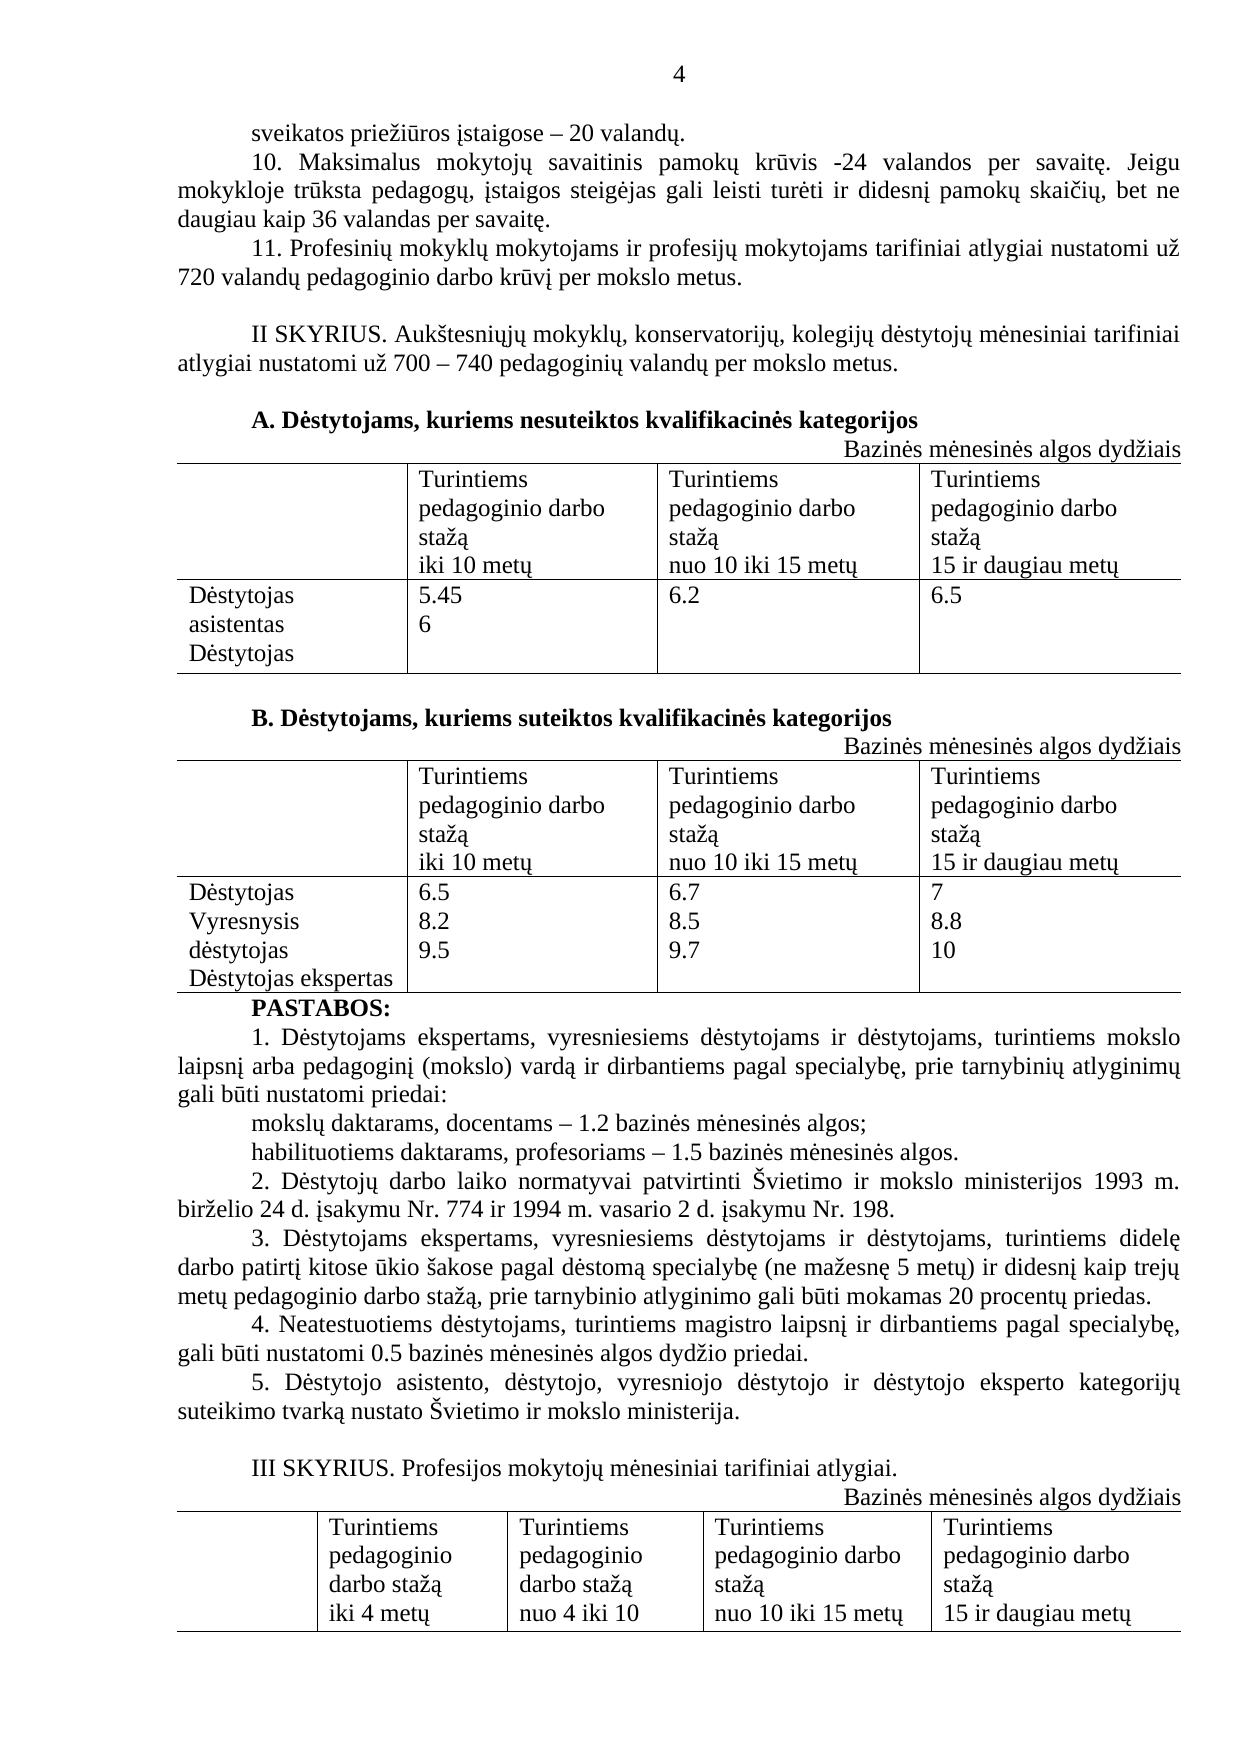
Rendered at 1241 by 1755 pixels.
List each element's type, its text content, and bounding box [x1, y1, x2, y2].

table_header Turintiems pedagoginio darbo stažą 15 ir daugiau metų [920, 464, 1181, 579]
table_header Turintiems pedagoginio darbo stažą 15 ir daugiau metų [920, 761, 1181, 876]
text PASTABOS: [177, 993, 1181, 1022]
table_cell 5.45 6 [408, 580, 657, 673]
table_header [177, 761, 407, 876]
table_cell 7 8.8 10 [920, 877, 1181, 992]
text 11. Profesinių mokyklų mokytojams ir profesijų mokytojams tarifiniai atlygiai nustatomi už 720 valandų pedagoginio darbo krūvį per mokslo metus. [177, 233, 1181, 291]
text A. Dėstytojams, kuriems nesuteiktos kvalifikacinės kategorijos [177, 406, 1181, 434]
table_header Turintiems pedagoginio darbo stažą 15 ir daugiau metų [932, 1512, 1181, 1631]
text II SKYRIUS. Aukštesniųjų mokyklų, konservatorijų, kolegijų dėstytojų mėnesiniai tarifiniai atlygiai nustatomi už 700 – 740 pedagoginių valandų per mokslo metus. [177, 319, 1181, 377]
table_header [177, 464, 407, 579]
text 10. Maksimalus mokytojų savaitinis pamokų krūvis -24 valandos per savaitę. Jeigu mokykloje trūksta pedagogų, įstaigos steigėjas gali leisti turėti ir didesnį pamokų skaičių, bet ne daugiau kaip 36 valandas per savaitę. [177, 147, 1181, 233]
table_header Turintiems pedagoginio darbo stažą nuo 10 iki 15 metų [658, 761, 919, 876]
table_cell 6.5 8.2 9.5 [408, 877, 657, 992]
text sveikatos priežiūros įstaigose – 20 valandų. [177, 118, 1181, 147]
table_header Turintiems pedagoginio darbo stažą iki 4 metų [318, 1512, 507, 1631]
text habilituotiems daktarams, profesoriams – 1.5 bazinės mėnesinės algos. [177, 1137, 1181, 1166]
table_header Turintiems pedagoginio darbo stažą nuo 10 iki 15 metų [704, 1512, 931, 1631]
table_cell Dėstytojas asistentas Dėstytojas [177, 580, 407, 673]
table_cell 6.7 8.5 9.7 [658, 877, 919, 992]
table_header Turintiems pedagoginio darbo stažą nuo 10 iki 15 metų [658, 464, 919, 579]
text Bazinės mėnesinės algos dydžiais [177, 434, 1181, 463]
table_header Turintiems pedagoginio darbo stažą nuo 4 iki 10 [508, 1512, 703, 1631]
text mokslų daktarams, docentams – 1.2 bazinės mėnesinės algos; [177, 1108, 1181, 1137]
text 1. Dėstytojams ekspertams, vyresniesiems dėstytojams ir dėstytojams, turintiems mokslo laipsnį arba pedagoginį (mokslo) vardą ir dirbantiems pagal specialybę, prie tarnybinių atlyginimų gali būti nustatomi priedai: [177, 1022, 1181, 1108]
text Bazinės mėnesinės algos dydžiais [177, 1482, 1181, 1511]
table_header Turintiems pedagoginio darbo stažą iki 10 metų [408, 464, 657, 579]
table_cell 6.2 [658, 580, 919, 673]
text B. Dėstytojams, kuriems suteiktos kvalifikacinės kategorijos [177, 703, 1181, 731]
text 2. Dėstytojų darbo laiko normatyvai patvirtinti Švietimo ir mokslo ministerijos 1993 m. birželio 24 d. įsakymu Nr. 774 ir 1994 m. vasario 2 d. įsakymu Nr. 198. [177, 1166, 1181, 1223]
table_cell 6.5 [920, 580, 1181, 673]
text 4. Neatestuotiems dėstytojams, turintiems magistro laipsnį ir dirbantiems pagal specialybę, gali būti nustatomi 0.5 bazinės mėnesinės algos dydžio priedai. [177, 1309, 1181, 1367]
text 5. Dėstytojo asistento, dėstytojo, vyresniojo dėstytojo ir dėstytojo eksperto kategorijų suteikimo tvarką nustato Švietimo ir mokslo ministerija. [177, 1367, 1181, 1424]
table_header Turintiems pedagoginio darbo stažą iki 10 metų [408, 761, 657, 876]
table_cell Dėstytojas Vyresnysis dėstytojas Dėstytojas ekspertas [177, 877, 407, 992]
text 3. Dėstytojams ekspertams, vyresniesiems dėstytojams ir dėstytojams, turintiems didelę darbo patirtį kitose ūkio šakose pagal dėstomą specialybę (ne mažesnę 5 metų) ir didesnį kaip trejų metų pedagoginio darbo stažą, prie tarnybinio atlyginimo gali būti mokamas 20 procentų priedas. [177, 1223, 1181, 1309]
text Bazinės mėnesinės algos dydžiais [177, 731, 1181, 760]
text III SKYRIUS. Profesijos mokytojų mėnesiniai tarifiniai atlygiai. [177, 1453, 1181, 1482]
table_header [177, 1512, 317, 1631]
